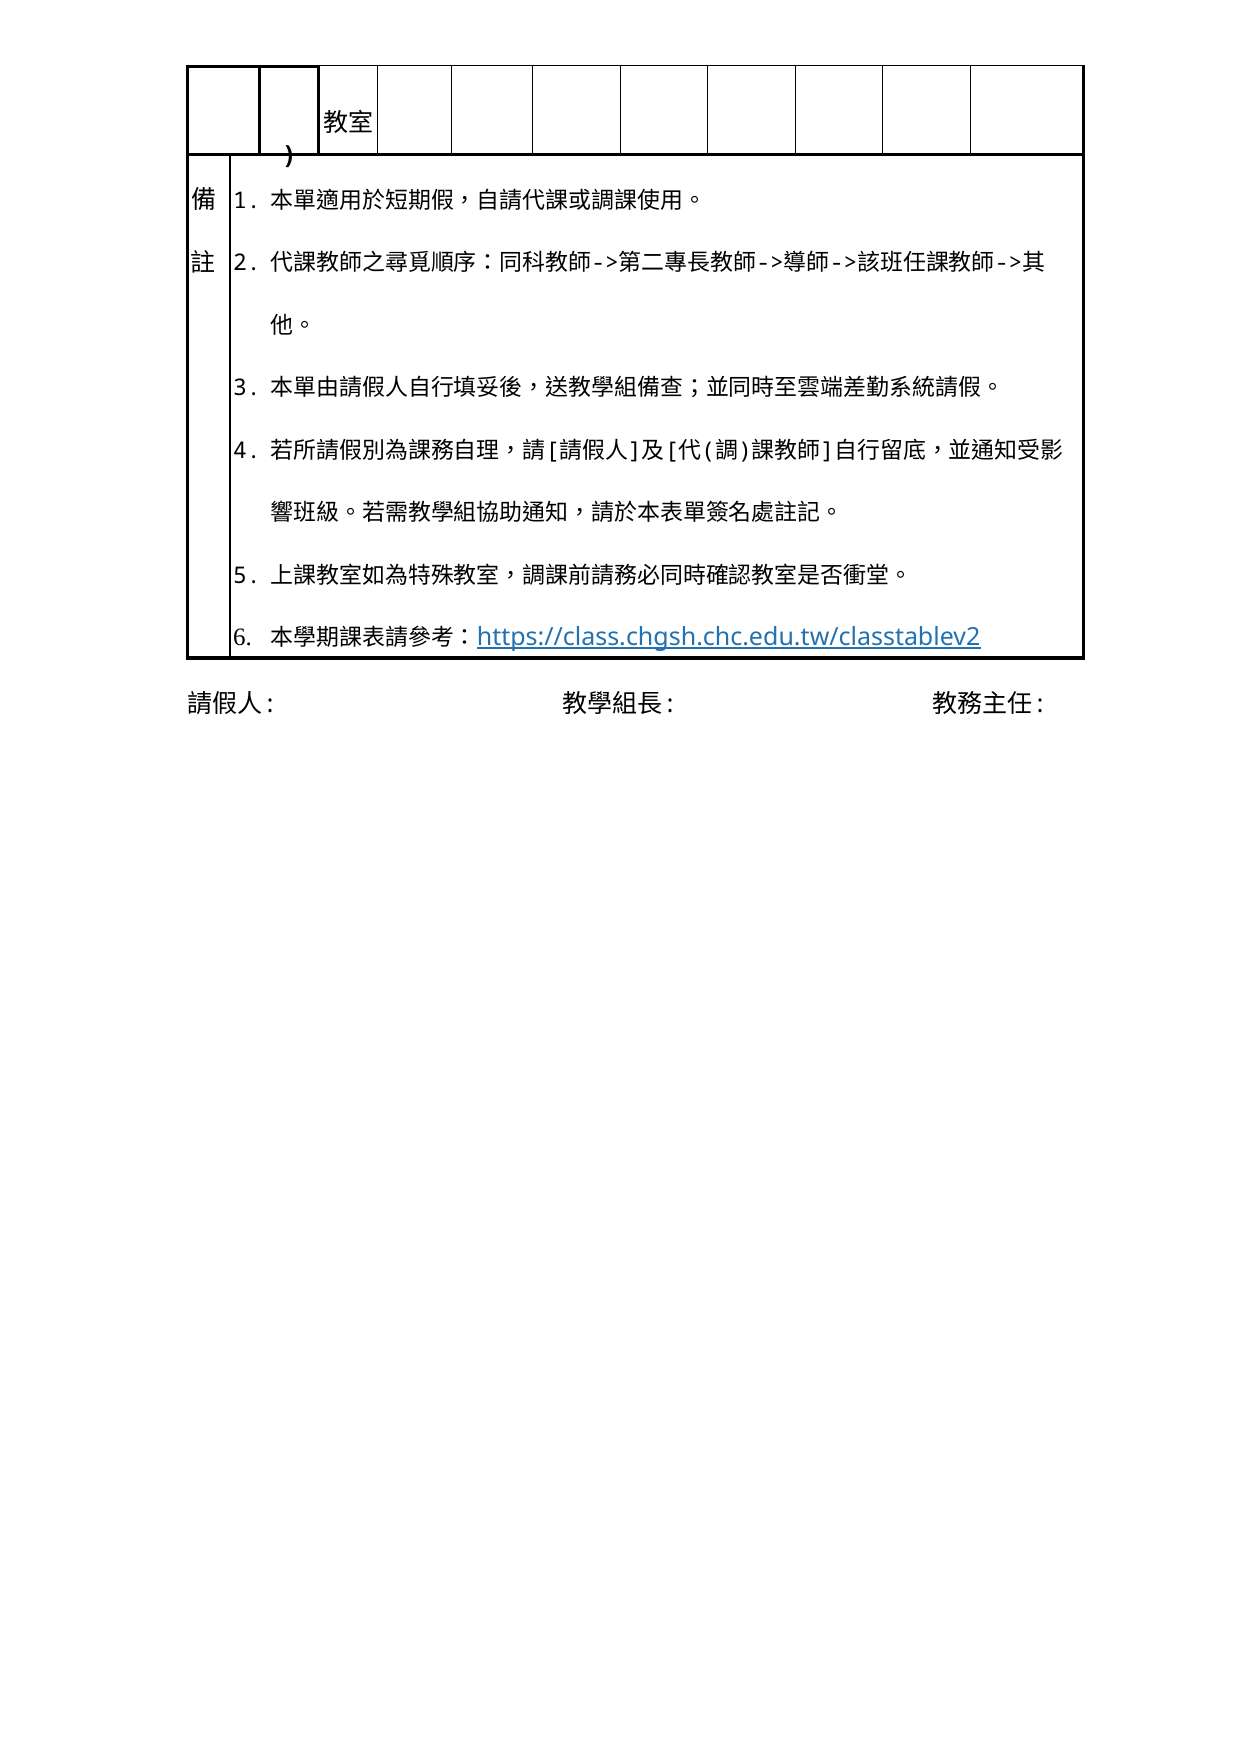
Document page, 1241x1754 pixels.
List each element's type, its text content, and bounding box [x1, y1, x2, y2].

table_cell 備 註 [189, 156, 229, 656]
table_cell [971, 66, 1082, 153]
table_cell [621, 66, 707, 153]
table_cell 本單適用於短期假，自請代課或調課使用。 代課教師之尋覓順序：同科教師->第二專長教師->導師->該班任課教師->其他。 本單由請假人自行填妥後，送教學組備查；並同時至雲端差勤系統請假。 若所請假別為課務自理，請[請假人]及[代(調)課教師]自行留底，並通知受影響班級。若需教學組協助通知，請於本表單簽名處註記。 上課教室如為特殊教室，調課前請務必同時確認教室是否衝堂。 本學期課表請參考：https://class.chgsh.chc.edu.tw/classtablev2 [231, 156, 1082, 656]
text 請假人: 教學組長: 教務主任: [187, 660, 1053, 722]
table_cell 教室 [320, 66, 377, 153]
table_cell [708, 66, 795, 153]
table_cell [796, 66, 882, 153]
table_cell [378, 66, 451, 153]
table_cell [883, 66, 970, 153]
table_cell 調補課(或互調) [261, 68, 317, 153]
table_cell [189, 68, 258, 153]
table_cell [452, 66, 532, 153]
table_cell [533, 66, 620, 153]
